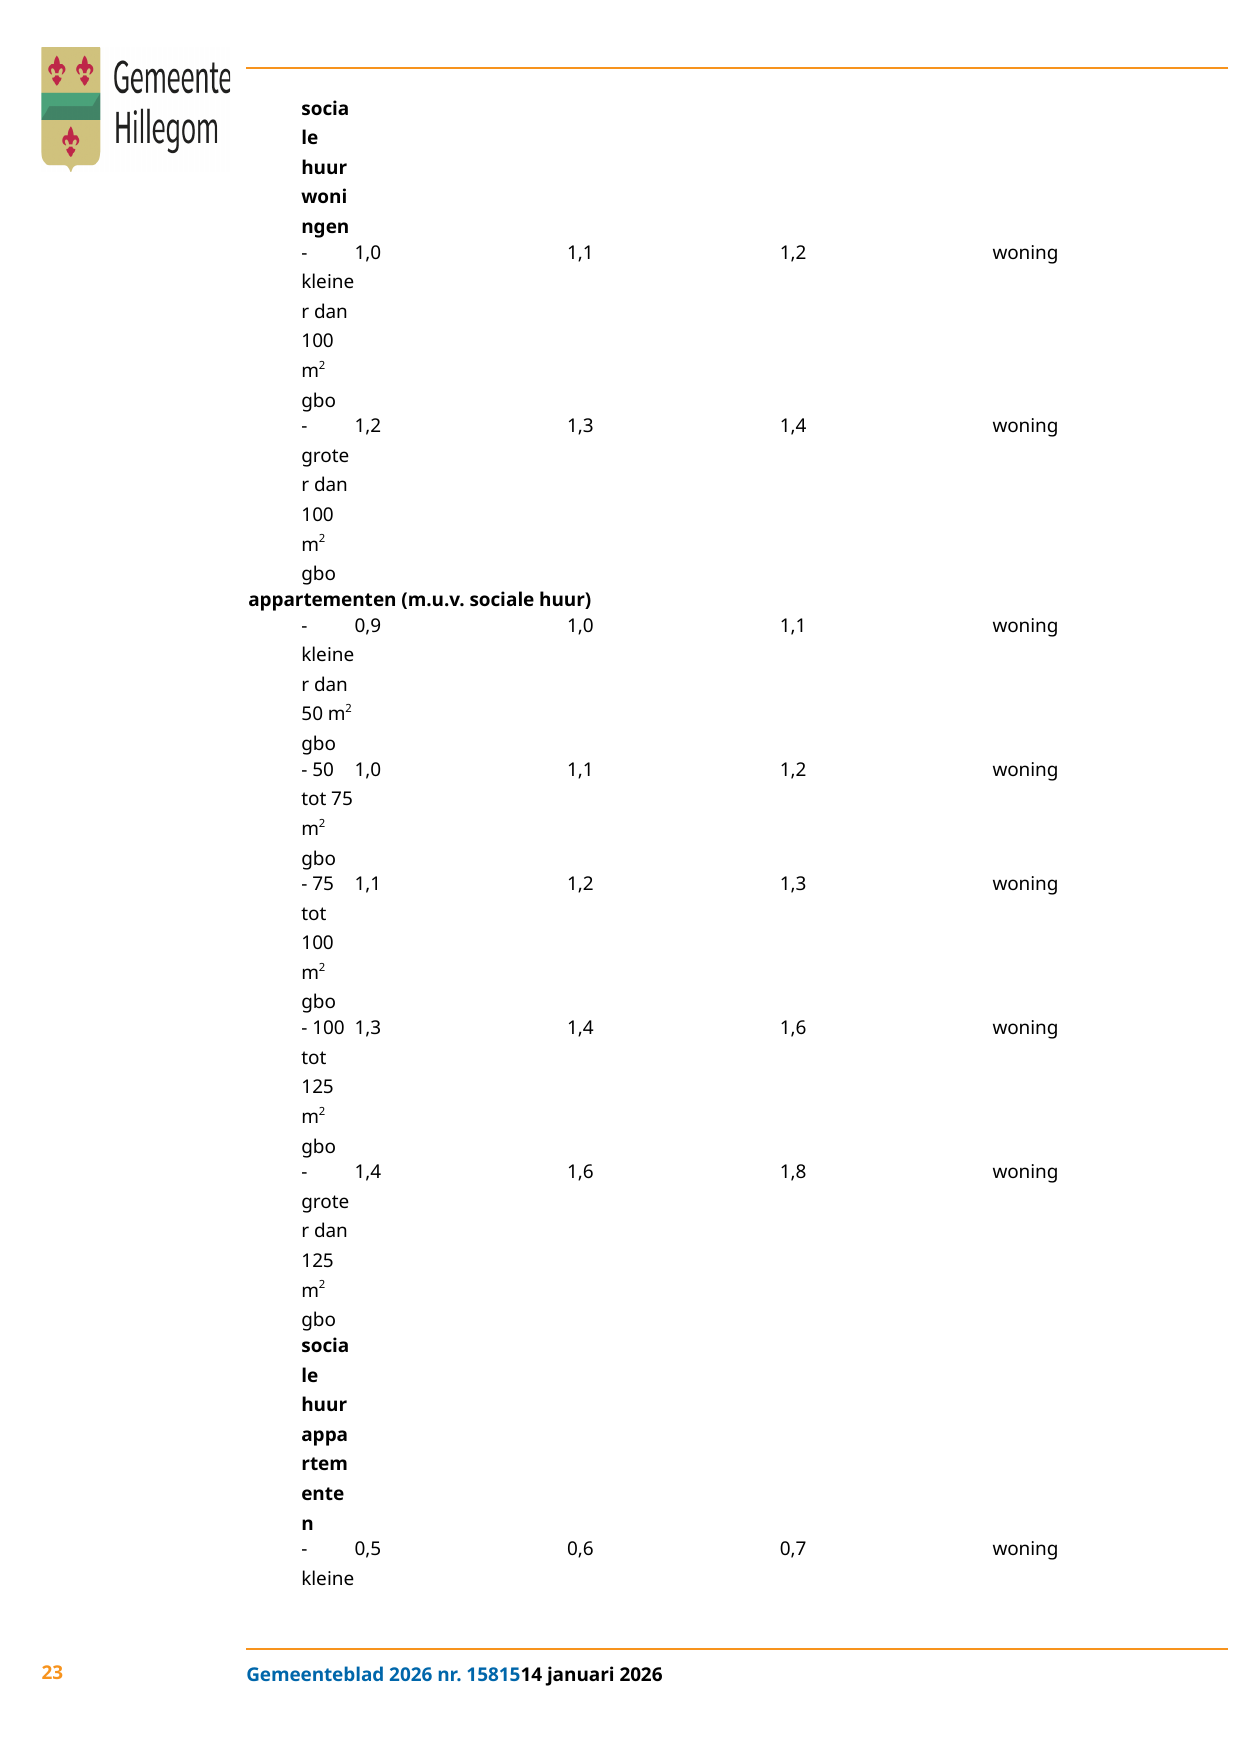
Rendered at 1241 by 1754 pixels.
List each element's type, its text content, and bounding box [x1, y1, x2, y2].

table_cell [992, 1332, 1152, 1535]
table_cell 1,2 [780, 239, 939, 412]
table_cell [248, 239, 301, 412]
table_cell 1,0 [354, 239, 514, 412]
table_cell [354, 95, 514, 239]
table_cell [673, 1535, 779, 1591]
table_cell [248, 756, 301, 870]
table_cell [886, 1535, 992, 1591]
table_cell 1,0 [354, 756, 461, 870]
table_cell 1,3 [354, 1015, 461, 1158]
table_cell - groter dan 125 m2 gbo [301, 1159, 354, 1332]
table_cell [567, 1332, 673, 1535]
table_cell 1,2 [780, 756, 886, 870]
table_cell [248, 870, 301, 1014]
table_cell [886, 612, 992, 756]
table_cell - 50 tot 75 m2 gbo [301, 756, 354, 870]
table_cell [673, 870, 779, 1014]
table_cell [461, 870, 567, 1014]
table_cell 1,3 [780, 870, 886, 1014]
table_cell [248, 1015, 301, 1158]
table_cell - groter dan 100 m2 gbo [301, 413, 354, 586]
table_cell [461, 1159, 567, 1332]
table_cell woning [992, 1535, 1152, 1591]
table_cell 1,4 [780, 413, 939, 586]
table_cell [248, 95, 301, 239]
table_cell 0,5 [354, 1535, 461, 1591]
table_cell [673, 1015, 779, 1158]
table_cell 1,0 [567, 612, 673, 756]
table_cell woning [992, 1159, 1152, 1332]
table_cell [461, 1332, 567, 1535]
table_cell - kleiner dan 100 m2 gbo [301, 239, 354, 412]
table_cell [726, 239, 779, 412]
table_cell [514, 413, 567, 586]
table_cell [939, 95, 992, 239]
table_cell 0,6 [567, 1535, 673, 1591]
table_cell [992, 95, 1152, 239]
table_cell [886, 756, 992, 870]
table_cell - kleiner dan 50 m2 gbo [301, 612, 354, 756]
table_cell [939, 413, 992, 586]
table_cell [461, 612, 567, 756]
table_cell [886, 1332, 992, 1535]
table_cell appartementen (m.u.v. sociale huur) [248, 586, 1152, 612]
picture [41, 47, 231, 172]
table_cell 1,1 [354, 870, 461, 1014]
table_cell - 75 tot 100 m2 gbo [301, 870, 354, 1014]
table_cell woning [992, 870, 1152, 1014]
table_cell 0,9 [354, 612, 461, 756]
table_cell [673, 612, 779, 756]
table_cell woning [992, 612, 1152, 756]
table_cell [248, 413, 301, 586]
table_cell 1,1 [780, 612, 886, 756]
table_cell [673, 1159, 779, 1332]
table_cell [354, 1332, 461, 1535]
table_cell [939, 239, 992, 412]
table_cell 1,4 [354, 1159, 461, 1332]
table_cell [780, 1332, 886, 1535]
table_cell 1,2 [567, 870, 673, 1014]
table_cell - 100 tot 125 m2 gbo [301, 1015, 354, 1158]
table_cell 1,1 [567, 756, 673, 870]
table_cell sociale huurwoningen [301, 95, 354, 239]
table_cell 1,1 [567, 239, 726, 412]
table_cell [248, 1535, 301, 1591]
table_cell [248, 1159, 301, 1332]
table_cell [248, 612, 301, 756]
table_cell sociale huurappartementen [301, 1332, 354, 1535]
table_cell [461, 1015, 567, 1158]
table_cell [886, 1015, 992, 1158]
table_cell 1,8 [780, 1159, 886, 1332]
table_cell [780, 95, 939, 239]
table_cell [567, 95, 726, 239]
table_cell [461, 1535, 567, 1591]
table_cell woning [992, 756, 1152, 870]
table_cell 1,6 [567, 1159, 673, 1332]
table_cell [726, 95, 779, 239]
table_cell 1,3 [567, 413, 726, 586]
table_cell [248, 1332, 301, 1535]
table_cell woning [992, 1015, 1152, 1158]
table_cell 1,4 [567, 1015, 673, 1158]
table_cell [461, 756, 567, 870]
table_cell [514, 95, 567, 239]
table_cell [673, 1332, 779, 1535]
table_cell 1,6 [780, 1015, 886, 1158]
table_cell [886, 1159, 992, 1332]
table_cell [886, 870, 992, 1014]
table_cell - kleine [301, 1535, 354, 1591]
table_cell woning [992, 413, 1152, 586]
table_cell 1,2 [354, 413, 514, 586]
table_cell [726, 413, 779, 586]
table_cell [673, 756, 779, 870]
table_cell woning [992, 239, 1152, 412]
table_cell [514, 239, 567, 412]
table_cell 0,7 [780, 1535, 886, 1591]
